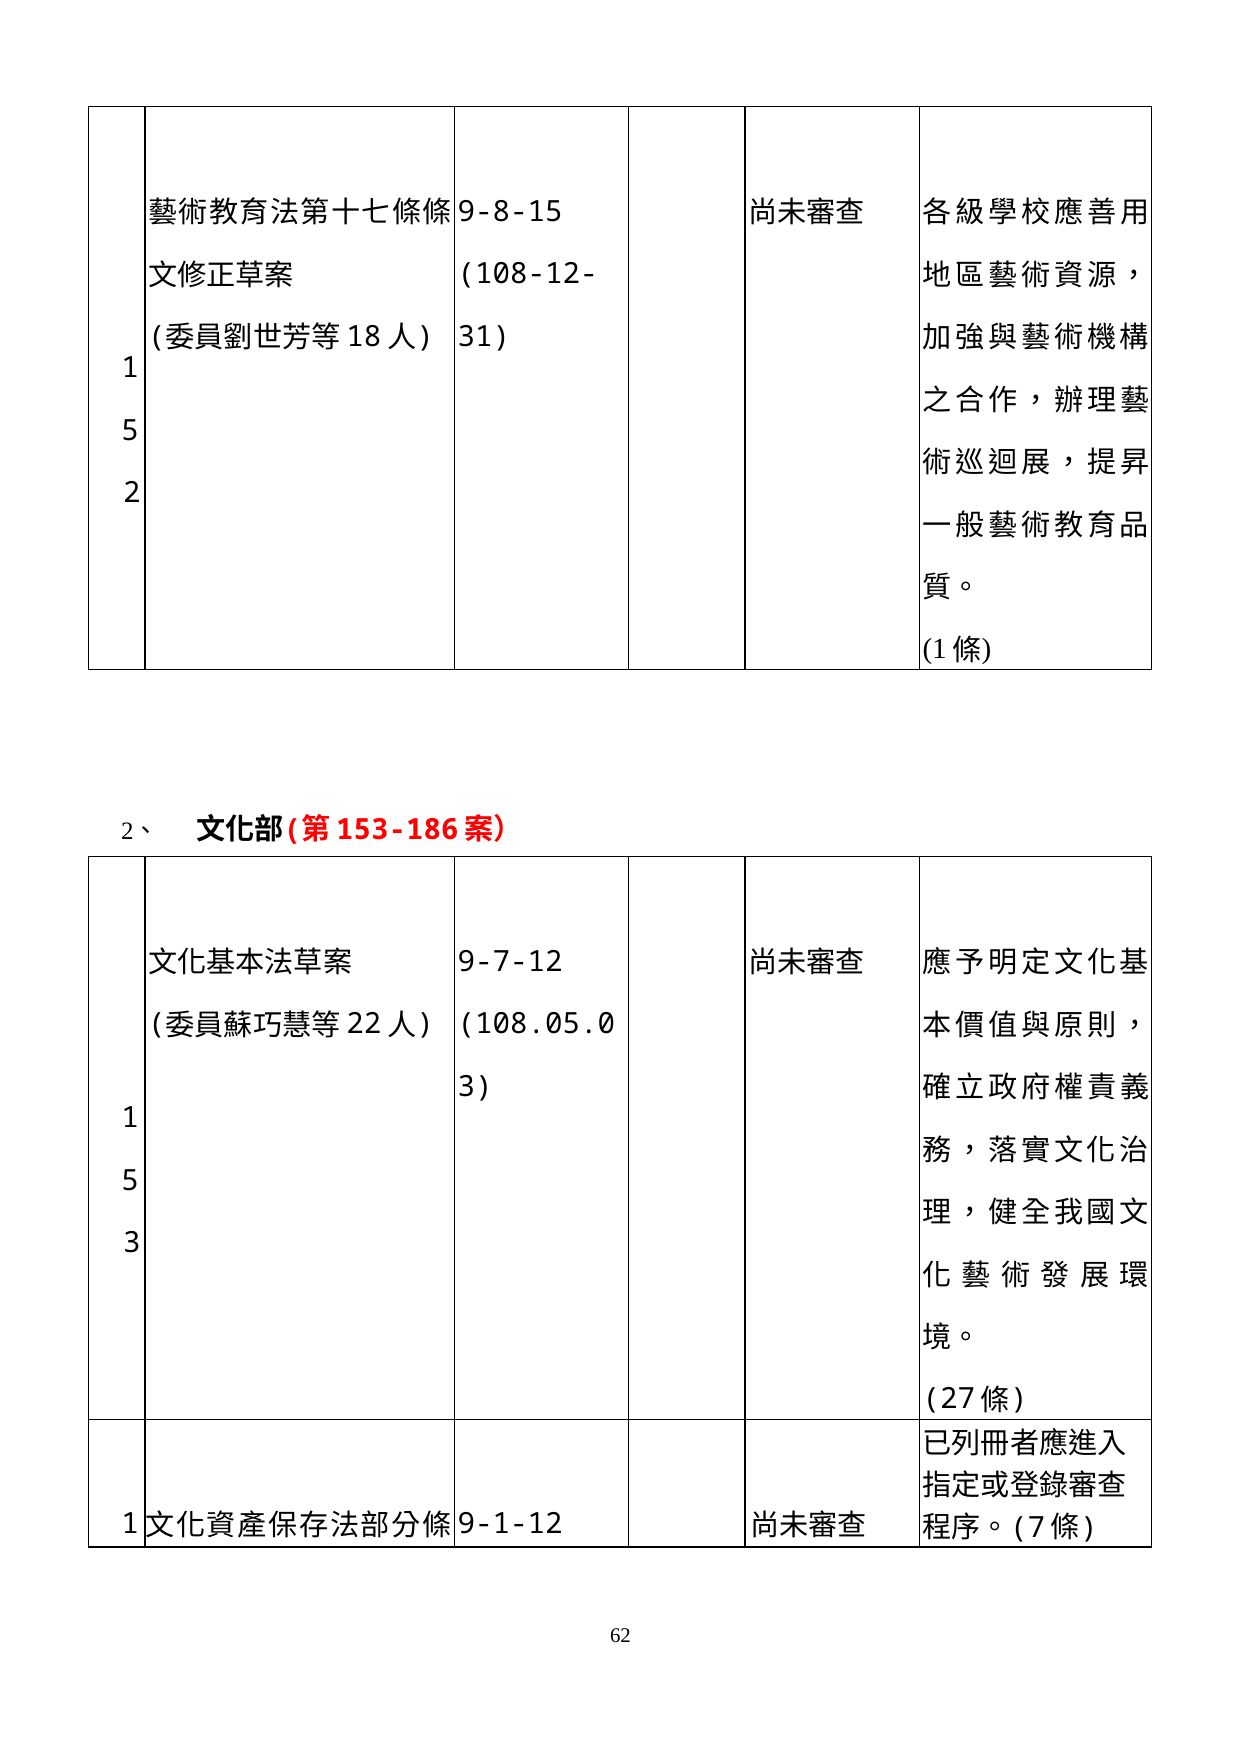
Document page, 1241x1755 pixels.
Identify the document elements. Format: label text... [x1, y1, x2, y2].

table_cell [629, 1420, 744, 1546]
table_cell 各級學校應善用地區藝術資源，加強與藝術機構之合作，辦理藝術巡迴展，提昇一般藝術教育品質。 (1條) [920, 107, 1151, 668]
table_cell 9-8-15 (108-12-31) [455, 107, 628, 668]
table_header 文化基本法草案 (委員蘇巧慧等22人) [146, 857, 454, 1418]
table_cell [629, 107, 744, 668]
table_cell 9-1-12 [455, 1420, 628, 1546]
table_header 9-7-12 (108.05.03) [455, 857, 628, 1418]
table_cell [89, 1420, 144, 1546]
table_cell 已列冊者應進入指定或登錄審查程序。(7條) [920, 1420, 1151, 1546]
table_cell 藝術教育法第十七條條文修正草案 (委員劉世芳等18人) [146, 107, 454, 668]
table_header [89, 857, 144, 1418]
table_header [629, 857, 744, 1418]
table_header 尚未審查 [746, 857, 919, 1418]
table_header 應予明定文化基本價值與原則，確立政府權責義務，落實文化治理，健全我國文化藝術發展環境。 (27條) [920, 857, 1151, 1418]
table_cell 尚未審查 [746, 1420, 919, 1546]
list 文化部(第153-186案） [121, 806, 1152, 848]
table_cell 文化資產保存法部分條 [146, 1420, 454, 1546]
table_cell 尚未審查 [746, 107, 919, 668]
table_cell [89, 107, 144, 668]
